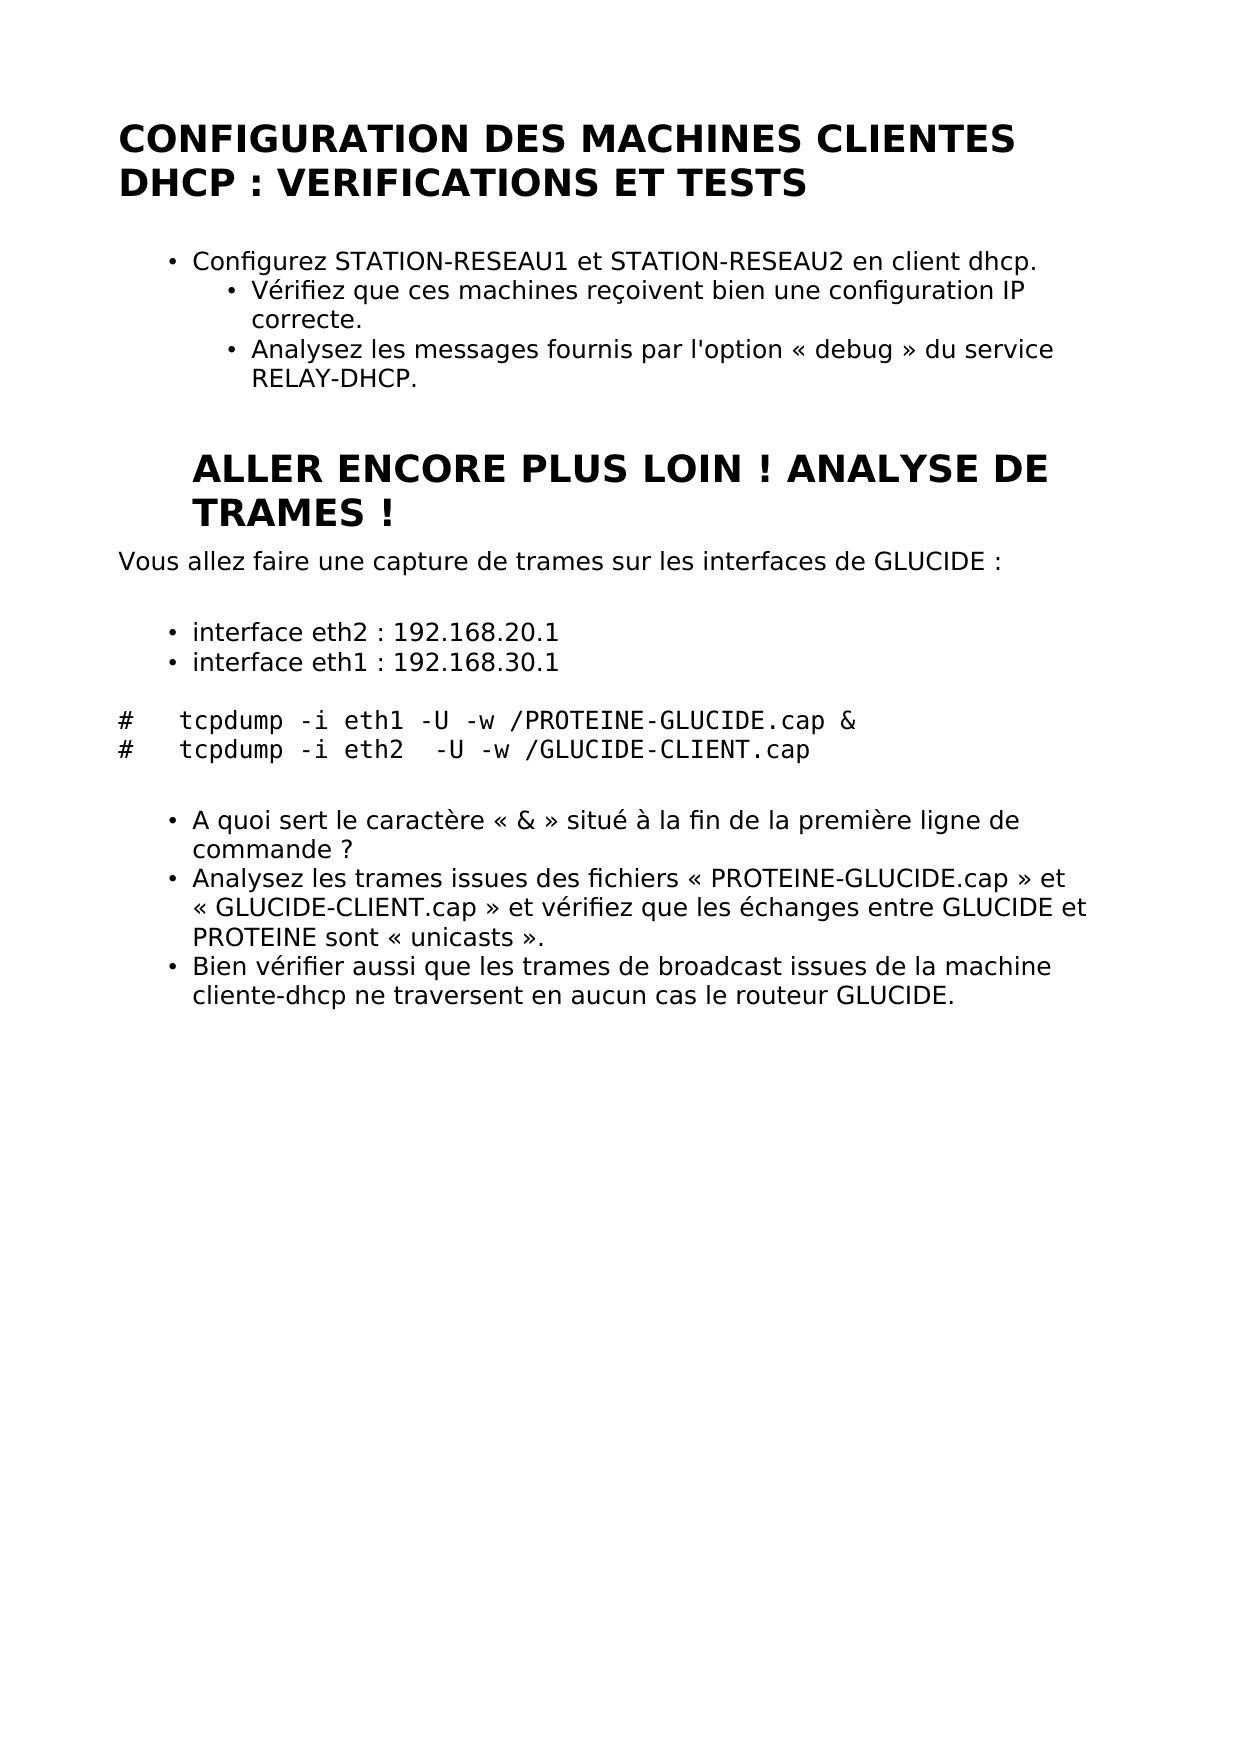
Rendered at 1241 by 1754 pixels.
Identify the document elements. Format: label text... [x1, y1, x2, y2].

subtitle ALLER ENCORE PLUS LOIN ! ANALYSE DE TRAMES ! [177, 448, 1122, 535]
list Configurez STATION-RESEAU1 et STATION-RESEAU2 en client dhcp. [177, 247, 1122, 277]
list A quoi sert le caractère « & » situé à la fin de la première ligne de commande ? [177, 806, 1122, 864]
list Bien vérifier aussi que les trames de broadcast issues de la machine cliente-dhcp ne traversent en aucun cas le routeur GLUCIDE. [177, 952, 1122, 1010]
list interface eth2 : 192.168.20.1 [177, 619, 1122, 648]
list Vérifiez que ces machines reçoivent bien une configuration IP correcte. [236, 277, 1122, 335]
list Analysez les messages fournis par l'option « debug » du service RELAY-DHCP. [236, 335, 1122, 393]
text Vous allez faire une capture de trames sur les interfaces de GLUCIDE : [118, 547, 1122, 577]
list Analysez les trames issues des fichiers « PROTEINE-GLUCIDE.cap » et « GLUCIDE-CLIENT.cap » et vérifiez que les échanges entre GLUCIDE et PROTEINE sont « unicasts ». [177, 864, 1122, 952]
text # tcpdump -i eth1 -U -w /PROTEINE-GLUCIDE.cap & # tcpdump -i eth2 -U -w /GLUCIDE-CLIENT.cap [118, 706, 1122, 765]
subtitle CONFIGURATION DES MACHINES CLIENTES DHCP : VERIFICATIONS ET TESTS [118, 118, 1122, 205]
list interface eth1 : 192.168.30.1 [177, 648, 1122, 677]
